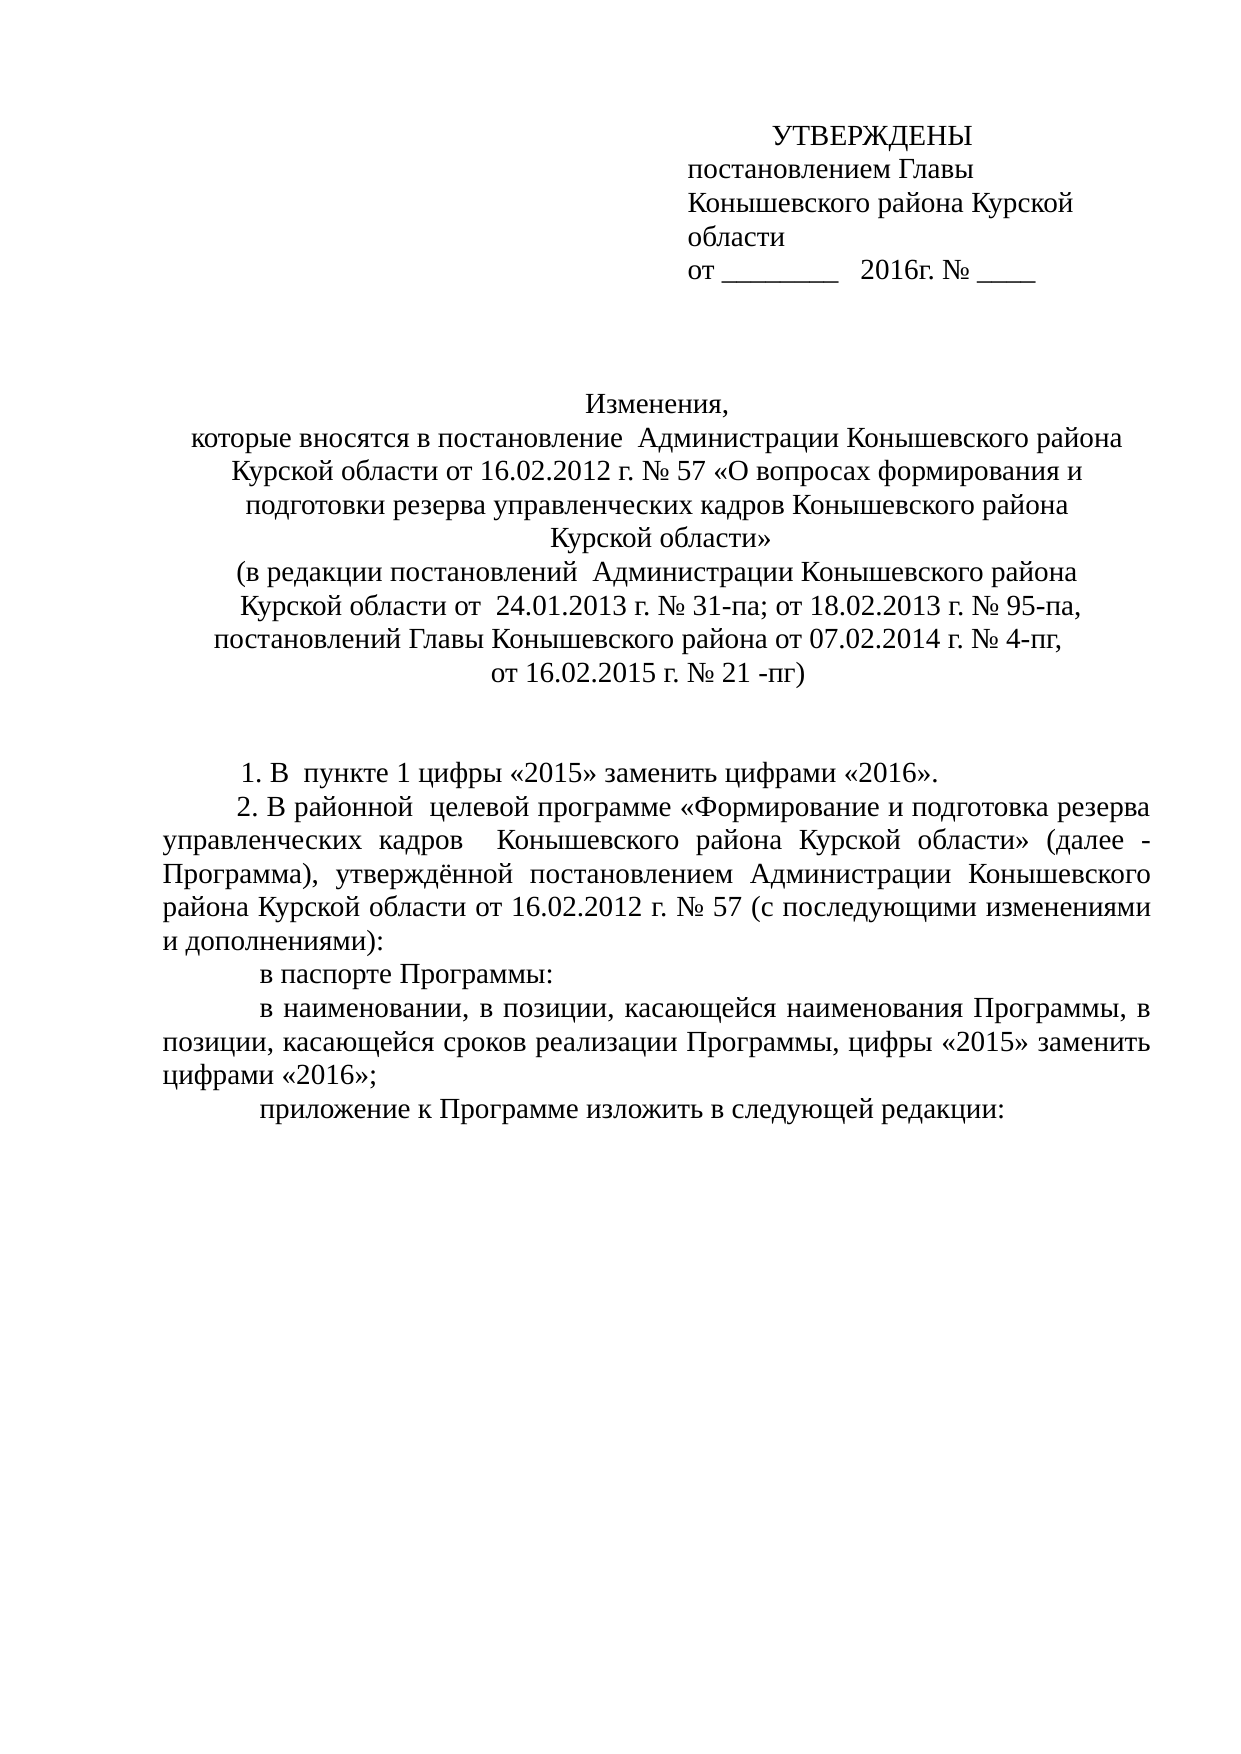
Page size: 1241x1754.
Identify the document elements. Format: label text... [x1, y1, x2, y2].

text Изменения, [162, 386, 1151, 420]
text 2. В районной целевой программе «Формирование и подготовка резерва управленческих кадров Конышевского района Курской области» (далее -Программа), утверждённой постановлением Администрации Конышевского района Курской области от 16.02.2012 г. № 57 (с последующими изменениями и дополнениями): [162, 789, 1151, 957]
text от 16.02.2015 г. № 21 -пг) [162, 655, 1151, 688]
text постановлений Главы Конышевского района от 07.02.2014 г. № 4-пг, [162, 621, 1151, 655]
text 1. В пункте 1 цифры «2015» заменить цифрами «2016». [162, 755, 1151, 789]
text в наименовании, в позиции, касающейся наименования Программы, в позиции, касающейся сроков реализации Программы, цифры «2015» заменить цифрами «2016»; [162, 990, 1151, 1091]
text Курской области от 24.01.2013 г. № 31-па; от 18.02.2013 г. № 95-па, [162, 588, 1151, 621]
text приложение к Программе изложить в следующей редакции: [162, 1091, 1151, 1124]
text (в редакции постановлений Администрации Конышевского района [162, 554, 1151, 588]
text от ________ 2016г. № ____ [687, 252, 1151, 286]
text Курской области» [162, 521, 1151, 554]
text УТВЕРЖДЕНЫ постановлением Главы Конышевского района Курской области [687, 118, 1151, 252]
text которые вносятся в постановление Администрации Конышевского района Курской области от 16.02.2012 г. № 57 «О вопросах формирования и подготовки резерва управленческих кадров Конышевского района [162, 420, 1151, 521]
text в паспорте Программы: [162, 957, 1151, 990]
